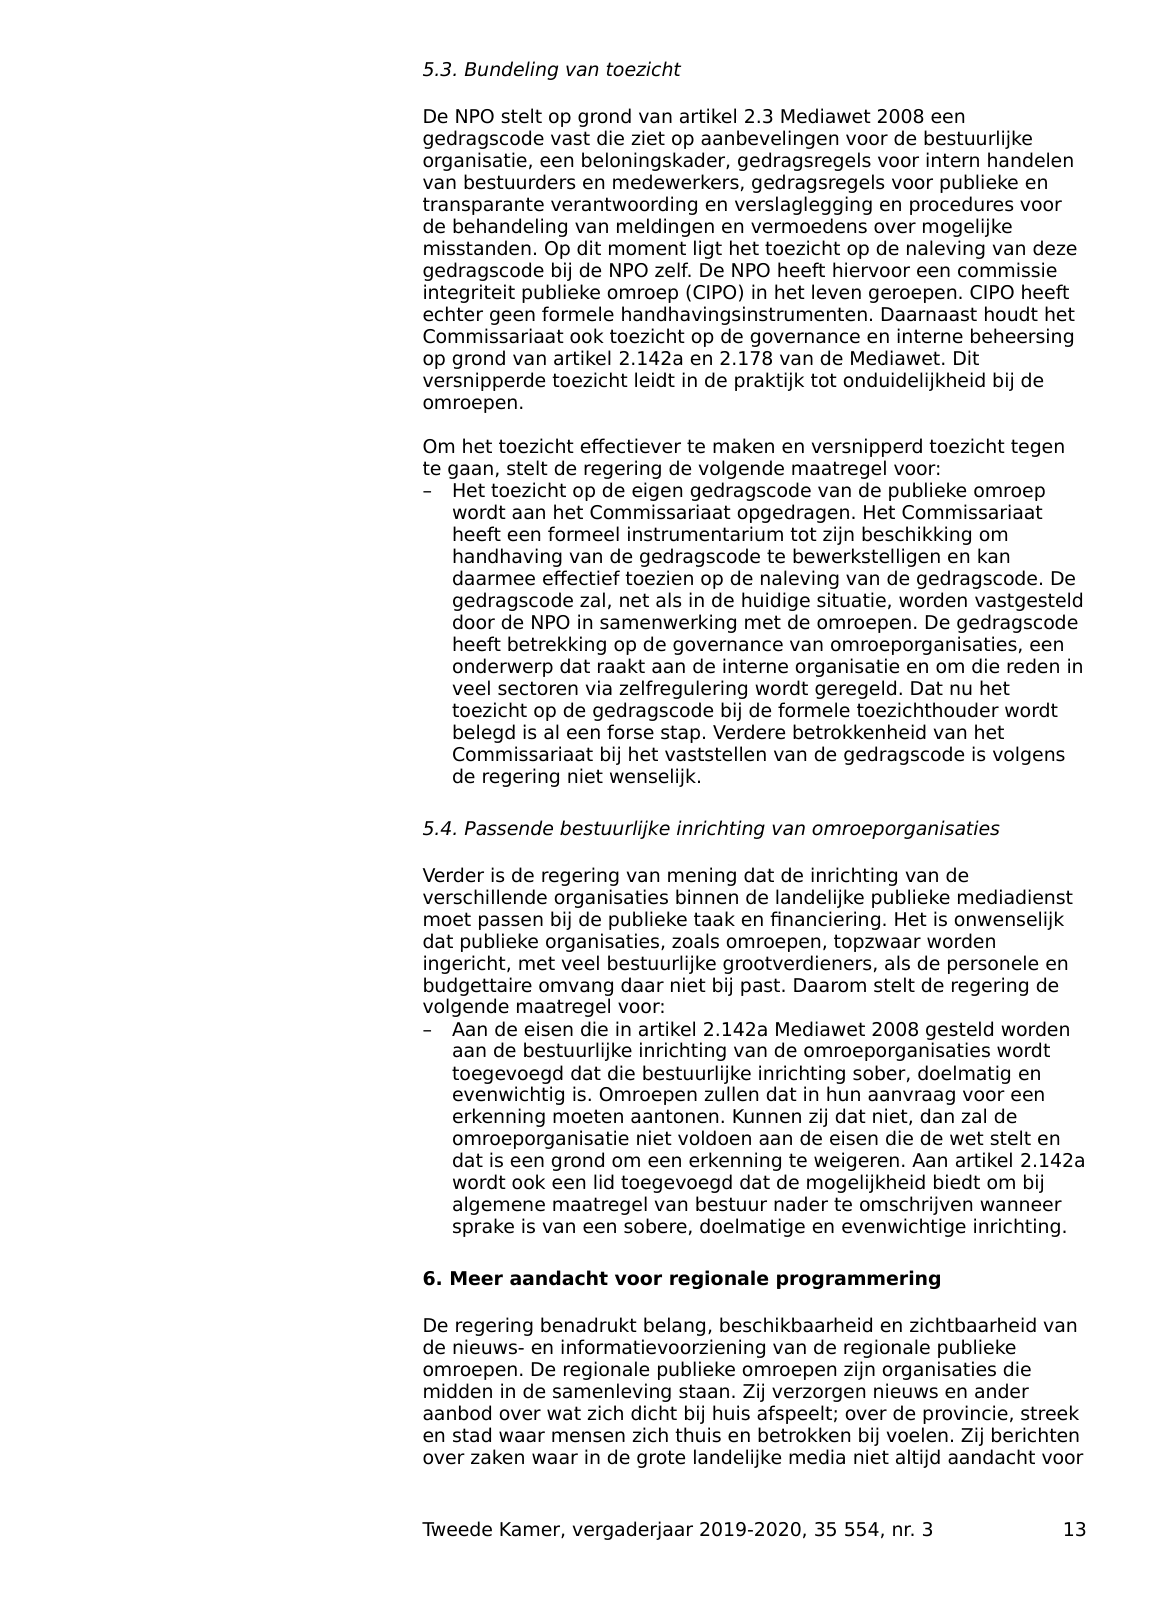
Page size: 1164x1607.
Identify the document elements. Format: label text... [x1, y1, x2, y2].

subtitle 5.3. Bundeling van toezicht [422, 59, 1087, 81]
text De NPO stelt op grond van artikel 2.3 Mediawet 2008 een gedragscode vast die ziet op aanbevelingen voor de bestuurlijke organisatie, een beloningskader, gedragsregels voor intern handelen van bestuurders en medewerkers, gedragsregels voor publieke en transparante verantwoording en verslaglegging en procedures voor de behandeling van meldingen en vermoedens over mogelijke misstanden. Op dit moment ligt het toezicht op de naleving van deze gedragscode bij de NPO zelf. De NPO heeft hiervoor een commissie integriteit publieke omroep (CIPO) in het leven geroepen. CIPO heeft echter geen formele handhavingsinstrumenten. Daarnaast houdt het Commissariaat ook toezicht op de governance en interne beheersing op grond van artikel 2.142a en 2.178 van de Mediawet. Dit versnipperde toezicht leidt in de praktijk tot onduidelijkheid bij de omroepen. [422, 106, 1087, 414]
text Om het toezicht effectiever te maken en versnipperd toezicht tegen te gaan, stelt de regering de volgende maatregel voor: [422, 436, 1087, 480]
text Verder is de regering van mening dat de inrichting van de verschillende organisaties binnen de landelijke publieke mediadienst moet passen bij de publieke taak en financiering. Het is onwenselijk dat publieke organisaties, zoals omroepen, topzwaar worden ingericht, met veel bestuurlijke grootverdieners, als de personele en budgettaire omvang daar niet bij past. Daarom stelt de regering de volgende maatregel voor: [422, 864, 1087, 1018]
text – Aan de eisen die in artikel 2.142a Mediawet 2008 gesteld worden aan de bestuurlijke inrichting van de omroeporganisaties wordt toegevoegd dat die bestuurlijke inrichting sober, doelmatig en evenwichtig is. Omroepen zullen dat in hun aanvraag voor een erkenning moeten aantonen. Kunnen zij dat niet, dan zal de omroeporganisatie niet voldoen aan de eisen die de wet stelt en dat is een grond om een erkenning te weigeren. Aan artikel 2.142a wordt ook een lid toegevoegd dat de mogelijkheid biedt om bij algemene maatregel van bestuur nader te omschrijven wanneer sprake is van een sobere, doelmatige en evenwichtige inrichting. [422, 1018, 1087, 1238]
subtitle 5.4. Passende bestuurlijke inrichting van omroeporganisaties [422, 818, 1087, 839]
text – Het toezicht op de eigen gedragscode van de publieke omroep wordt aan het Commissariaat opgedragen. Het Commissariaat heeft een formeel instrumentarium tot zijn beschikking om handhaving van de gedragscode te bewerkstelligen en kan daarmee effectief toezien op de naleving van de gedragscode. De gedragscode zal, net als in de huidige situatie, worden vastgesteld door de NPO in samenwerking met de omroepen. De gedragscode heeft betrekking op de governance van omroeporganisaties, een onderwerp dat raakt aan de interne organisatie en om die reden in veel sectoren via zelfregulering wordt geregeld. Dat nu het toezicht op de gedragscode bij de formele toezichthouder wordt belegd is al een forse stap. Verdere betrokkenheid van het Commissariaat bij het vaststellen van de gedragscode is volgens de regering niet wenselijk. [422, 480, 1087, 788]
text De regering benadrukt belang, beschikbaarheid en zichtbaarheid van de nieuws- en informatievoorziening van de regionale publieke omroepen. De regionale publieke omroepen zijn organisaties die midden in de samenleving staan. Zij verzorgen nieuws en ander aanbod over wat zich dicht bij huis afspeelt; over de provincie, streek en stad waar mensen zich thuis en betrokken bij voelen. Zij berichten over zaken waar in de grote landelijke media niet altijd aandacht voor [422, 1315, 1087, 1469]
subtitle 6. Meer aandacht voor regionale programmering [422, 1268, 1087, 1290]
